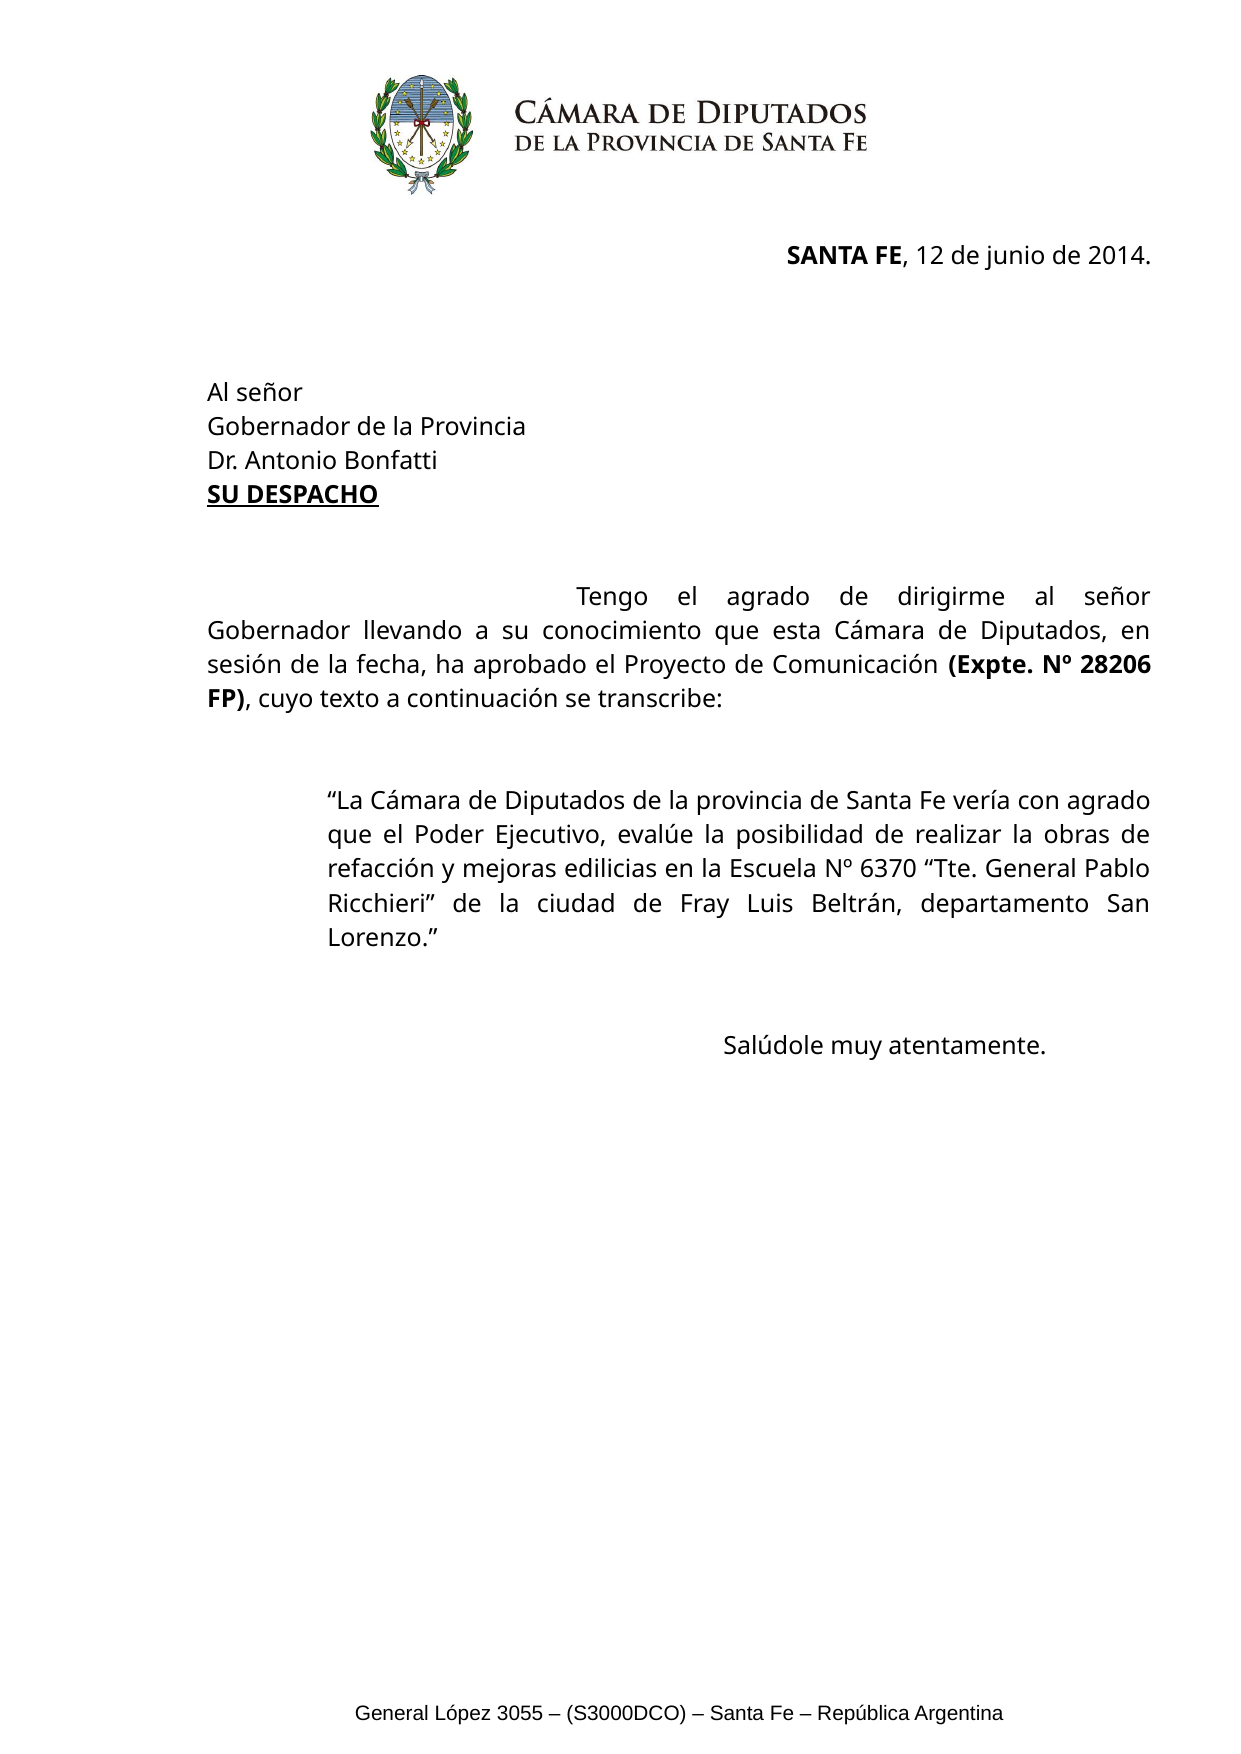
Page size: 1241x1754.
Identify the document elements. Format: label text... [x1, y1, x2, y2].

text Gobernador de la Provincia [207, 408, 1152, 442]
text Tengo el agrado de dirigirme al señor Gobernador llevando a su conocimiento que esta Cámara de Diputados, en sesión de la fecha, ha aprobado el Proyecto de Comunicación (Expte. Nº 28206 FP), cuyo texto a continuación se transcribe: [207, 579, 1152, 715]
text Salúdole muy atentamente. [649, 1027, 1152, 1061]
text “La Cámara de Diputados de la provincia de Santa Fe vería con agrado que el Poder Ejecutivo, evalúe la posibilidad de realizar la obras de refacción y mejoras edilicias en la Escuela Nº 6370 “Tte. General Pablo Ricchieri” de la ciudad de Fray Luis Beltrán, departamento San Lorenzo.” [327, 783, 1152, 953]
picture [370, 75, 867, 199]
text Al señor [207, 374, 1152, 408]
text SU DESPACHO [207, 476, 1152, 511]
text SANTA FE, 12 de junio de 2014. [207, 238, 1152, 272]
text Dr. Antonio Bonfatti [207, 442, 1152, 476]
